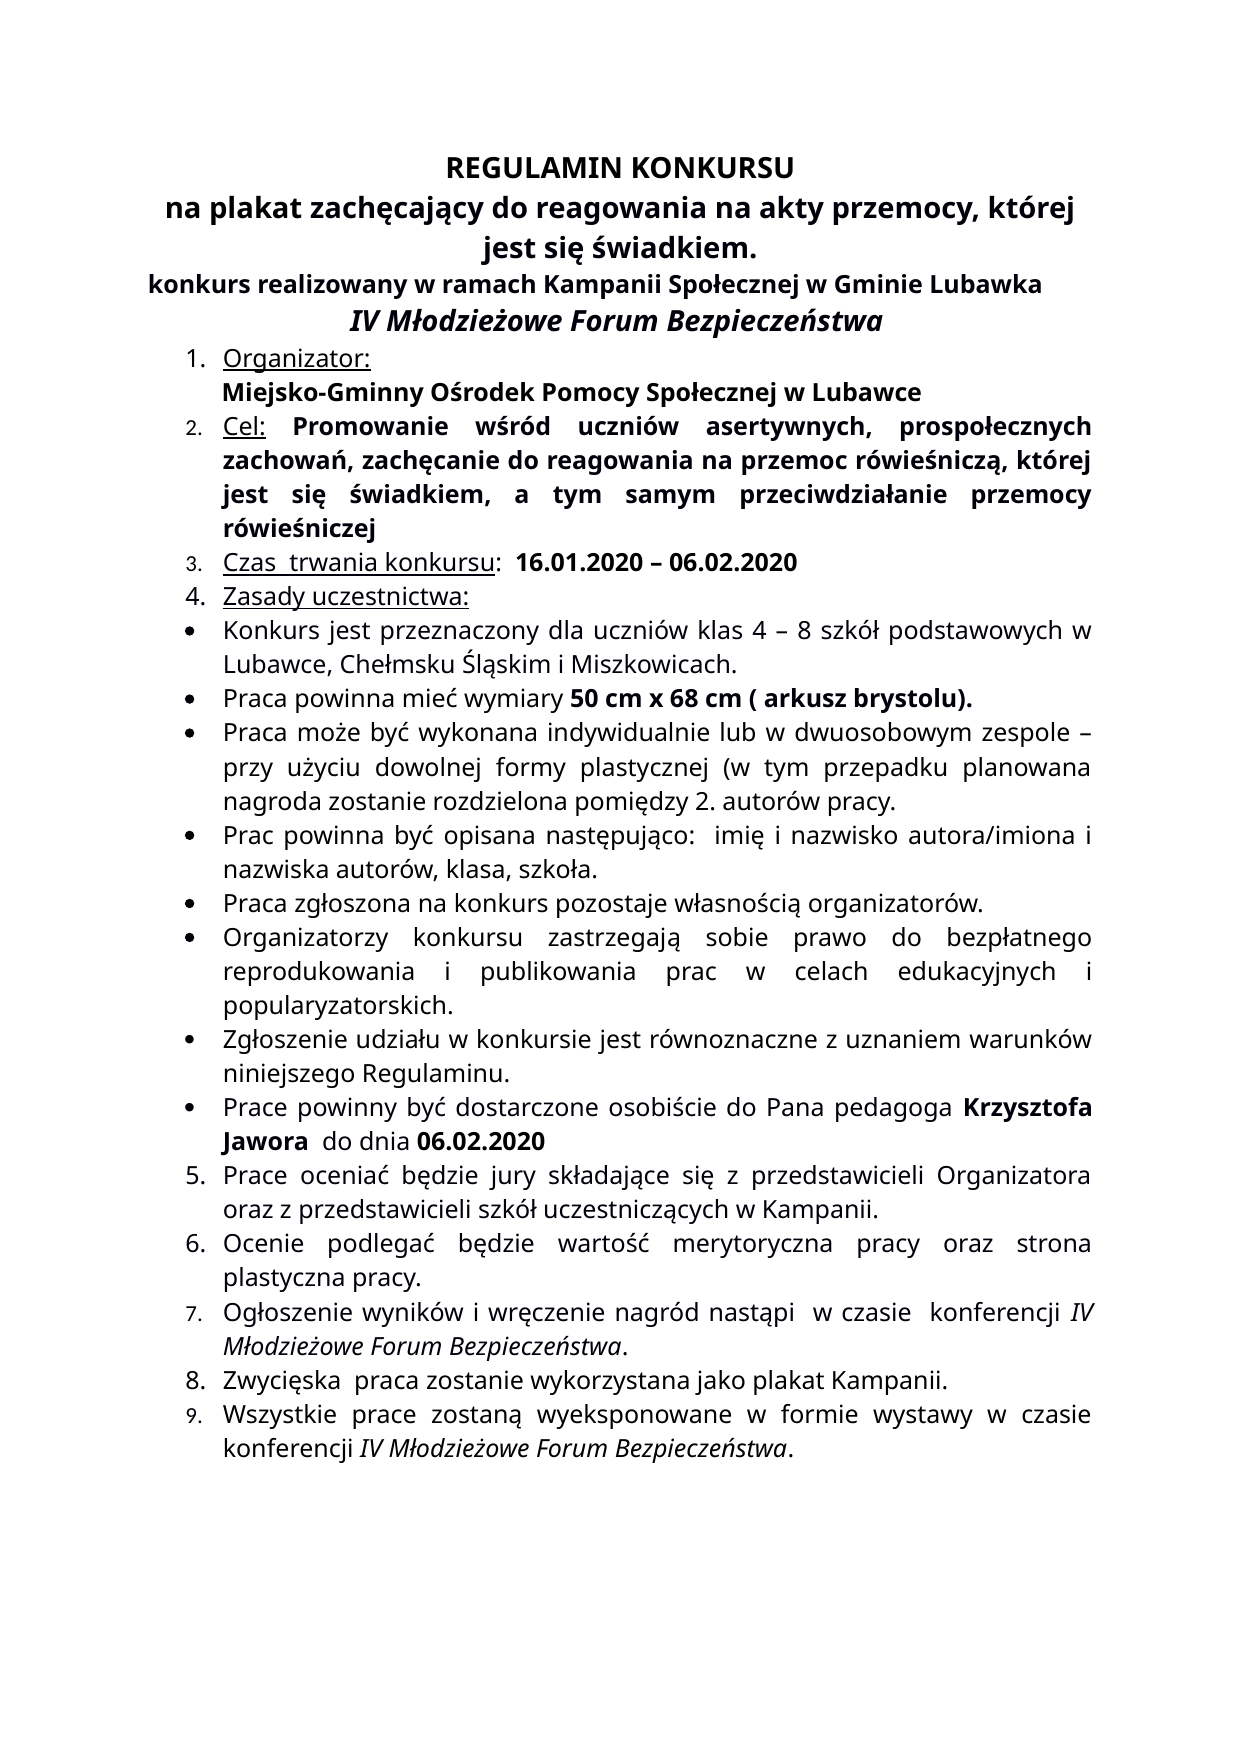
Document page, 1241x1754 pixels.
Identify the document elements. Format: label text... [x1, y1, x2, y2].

list Organizatorzy konkursu zastrzegają sobie prawo do bezpłatnego reprodukowania i publikowania prac w celach edukacyjnych i popularyzatorskich. [185, 919, 1093, 1022]
text konkurs realizowany w ramach Kampanii Społecznej w Gminie Lubawka [148, 267, 1093, 301]
list Konkurs jest przeznaczony dla uczniów klas 4 – 8 szkół podstawowych w Lubawce, Chełmsku Śląskim i Miszkowicach. [185, 613, 1093, 681]
list Ogłoszenie wyników i wręczenie nagród nastąpi w czasie konferencji IV Młodzieżowe Forum Bezpieczeństwa. [185, 1294, 1093, 1362]
list Prace oceniać będzie jury składające się z przedstawicieli Organizatora oraz z przedstawicieli szkół uczestniczących w Kampanii. [185, 1158, 1093, 1226]
list Zgłoszenie udziału w konkursie jest równoznaczne z uznaniem warunków niniejszego Regulaminu. [185, 1022, 1093, 1090]
text IV Młodzieżowe Forum Bezpieczeństwa [148, 301, 1093, 340]
list Organizator: [185, 340, 1093, 374]
list Praca powinna mieć wymiary 50 cm x 68 cm ( arkusz brystolu). [185, 681, 1093, 715]
list Zwycięska praca zostanie wykorzystana jako plakat Kampanii. [185, 1362, 1093, 1396]
list Praca zgłoszona na konkurs pozostaje własnością organizatorów. [185, 885, 1093, 919]
list Cel: Promowanie wśród uczniów asertywnych, prospołecznych zachowań, zachęcanie do reagowania na przemoc rówieśniczą, której jest się świadkiem, a tym samym przeciwdziałanie przemocy rówieśniczej [185, 408, 1093, 545]
list Zasady uczestnictwa: [185, 579, 1093, 613]
list Prac powinna być opisana następująco: imię i nazwisko autora/imiona i nazwiska autorów, klasa, szkoła. [185, 817, 1093, 885]
list Czas trwania konkursu: 16.01.2020 – 06.02.2020 [185, 545, 1093, 579]
text na plakat zachęcający do reagowania na akty przemocy, której jest się świadkiem. [148, 187, 1093, 267]
list Praca może być wykonana indywidualnie lub w dwuosobowym zespole – przy użyciu dowolnej formy plastycznej (w tym przepadku planowana nagroda zostanie rozdzielona pomiędzy 2. autorów pracy. [185, 715, 1093, 817]
text Miejsko-Gminny Ośrodek Pomocy Społecznej w Lubawce [148, 374, 1093, 408]
list Prace powinny być dostarczone osobiście do Pana pedagoga Krzysztofa Jawora do dnia 06.02.2020 [185, 1090, 1093, 1158]
list Ocenie podlegać będzie wartość merytoryczna pracy oraz strona plastyczna pracy. [185, 1226, 1093, 1294]
text REGULAMIN KONKURSU [148, 148, 1093, 187]
list Wszystkie prace zostaną wyeksponowane w formie wystawy w czasie konferencji IV Młodzieżowe Forum Bezpieczeństwa. [185, 1396, 1093, 1464]
